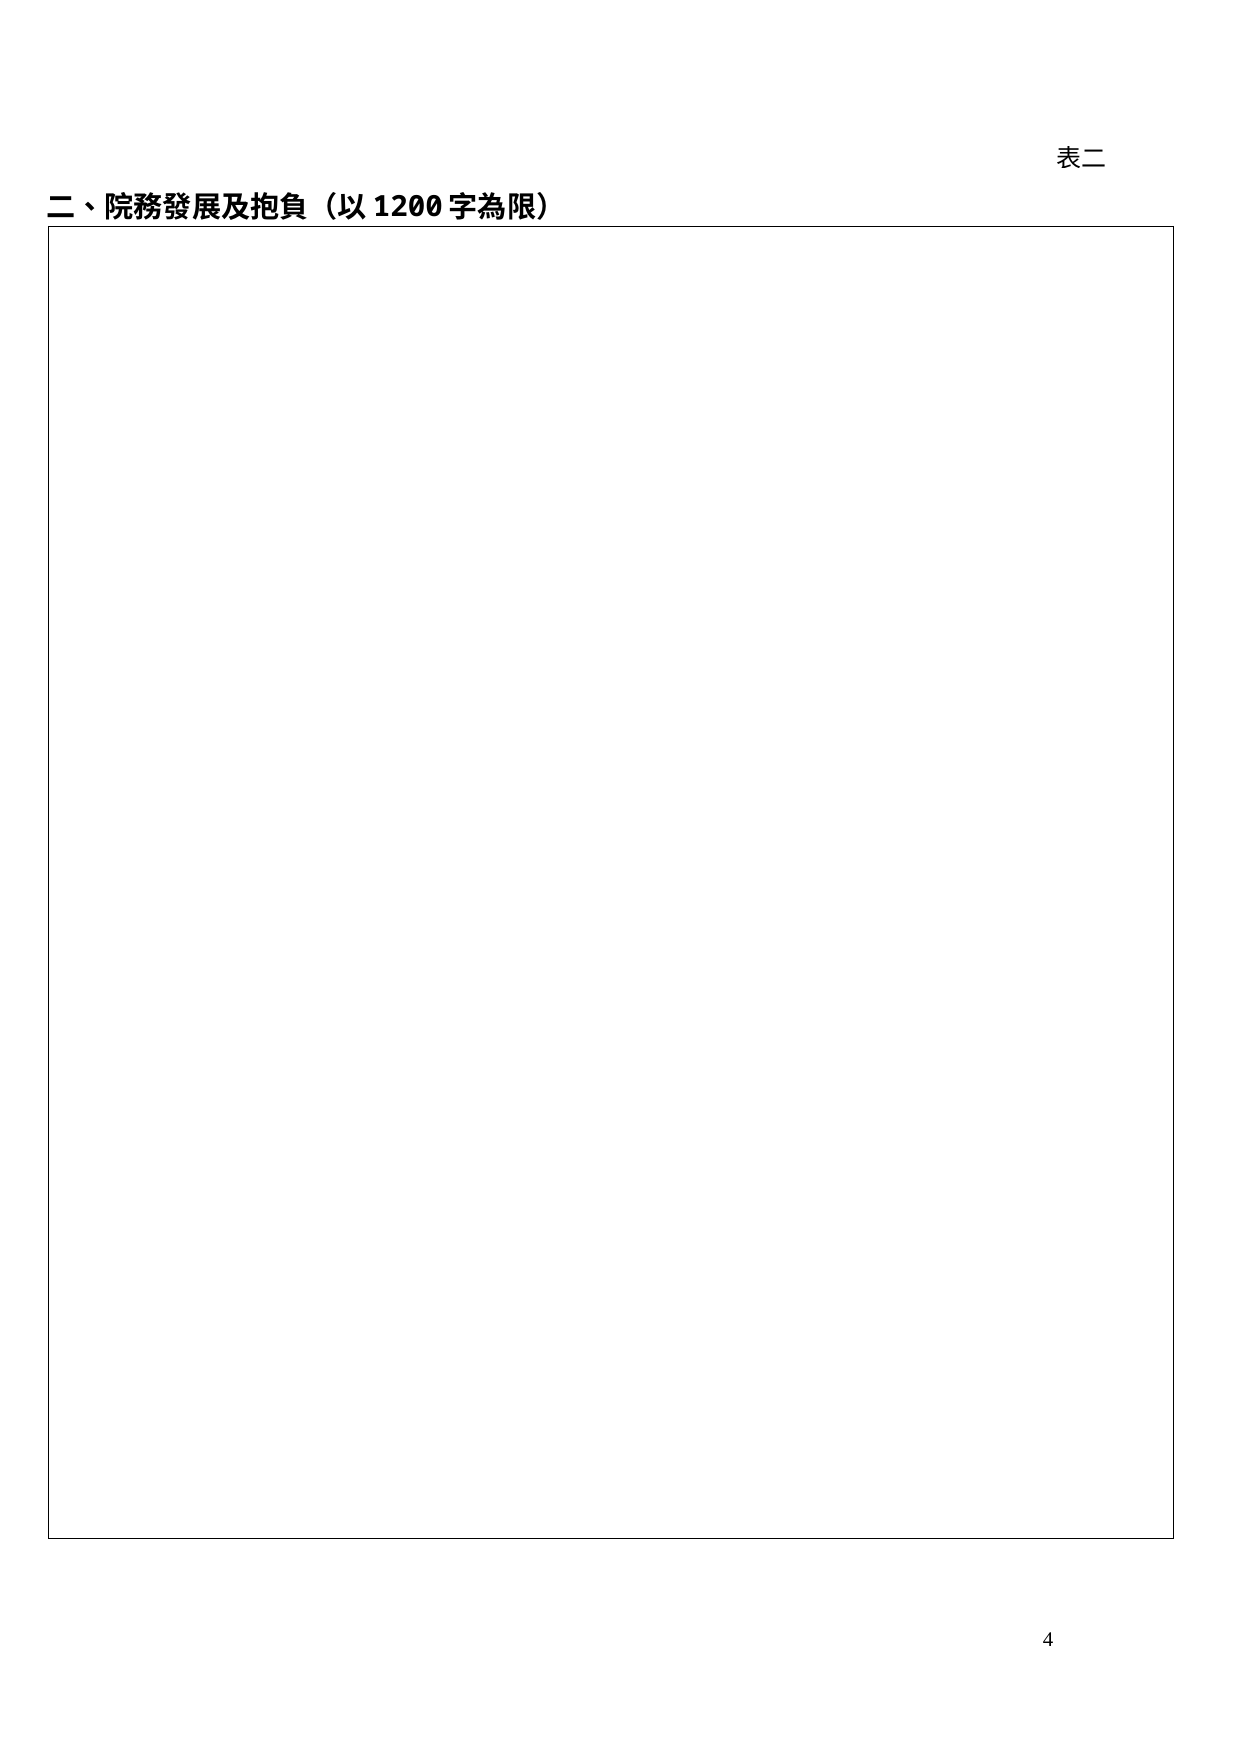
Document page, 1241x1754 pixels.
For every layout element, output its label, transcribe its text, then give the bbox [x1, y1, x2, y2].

table_header [49, 227, 1173, 1538]
text 二、院務發展及抱負（以1200字為限） [46, 130, 1053, 226]
text 表二 [1056, 138, 1145, 168]
text [1041, 131, 1160, 175]
